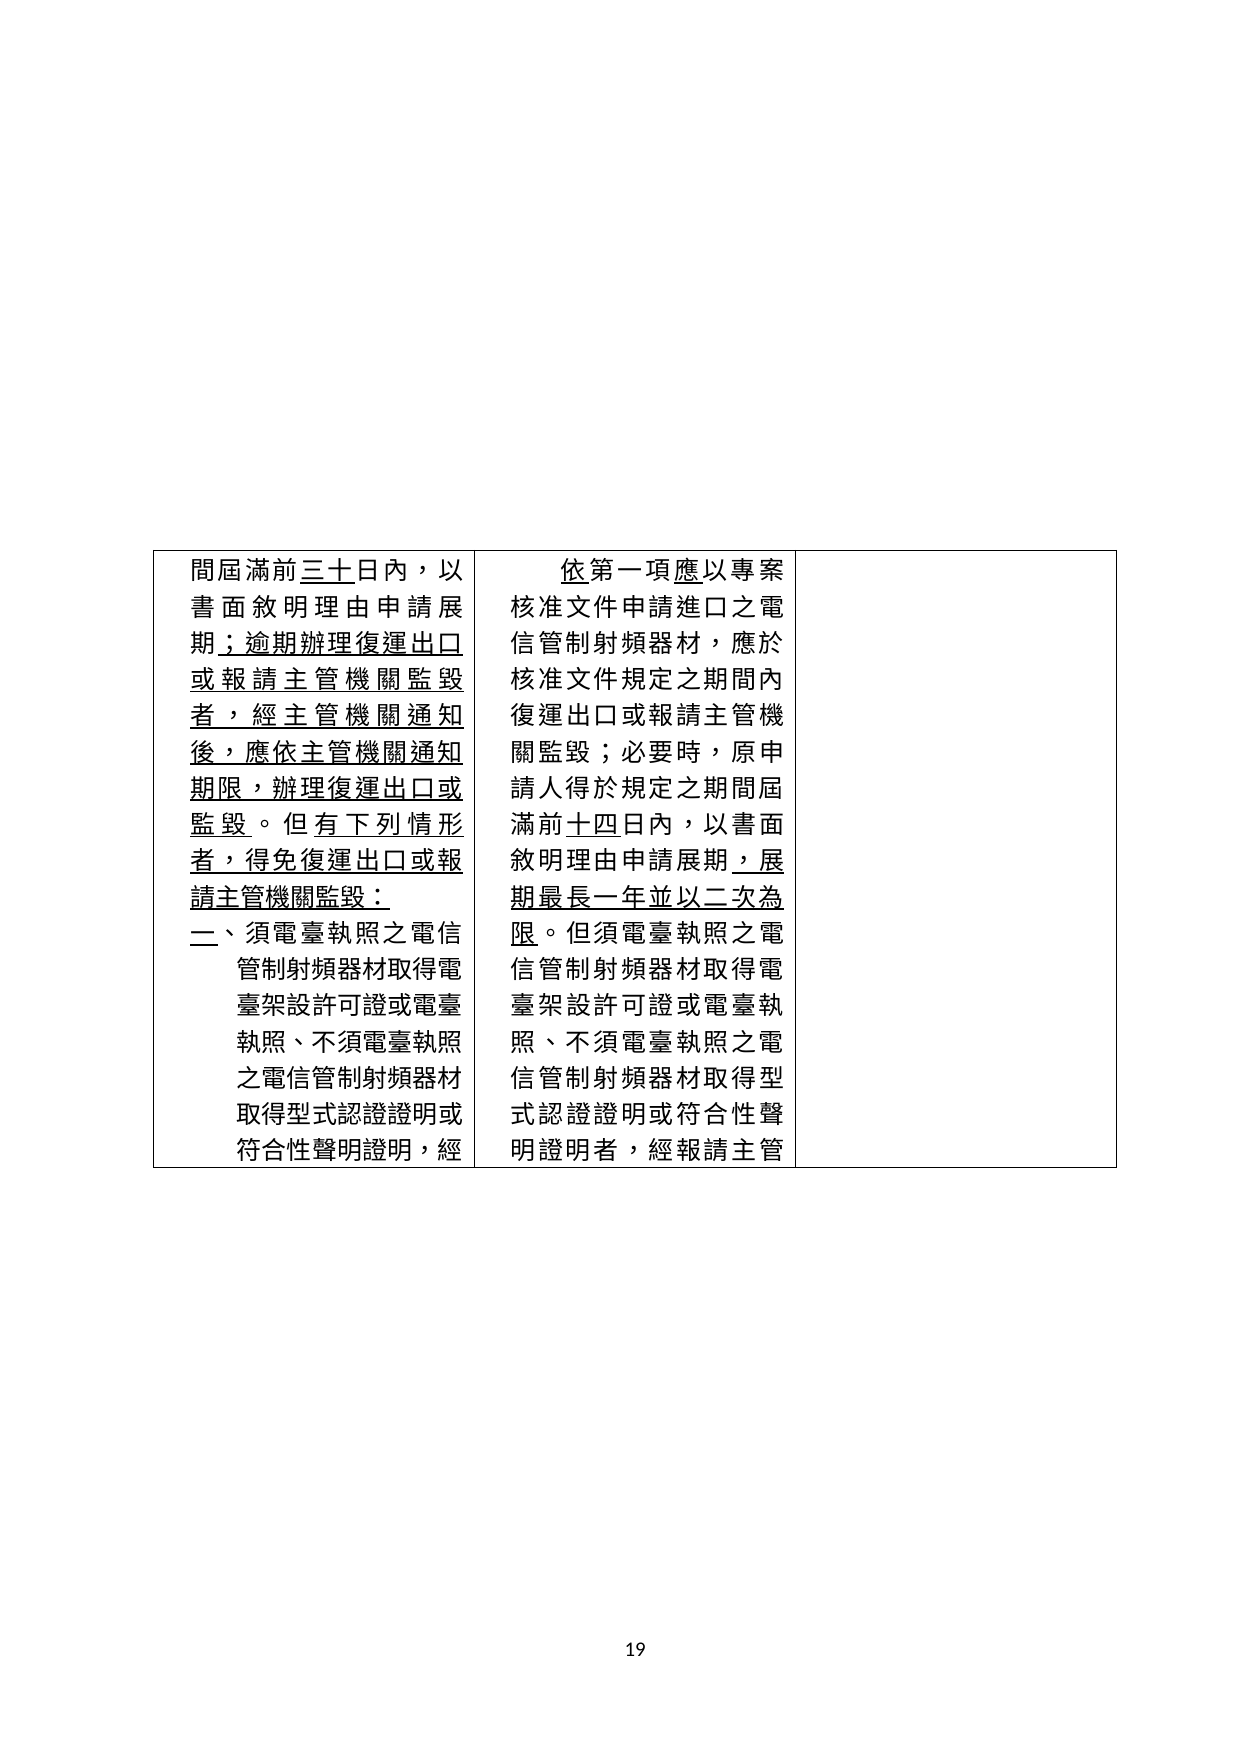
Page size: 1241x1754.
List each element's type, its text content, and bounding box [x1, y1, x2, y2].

table_cell 依第一項應以專案核准文件申請進口之電信管制射頻器材，應於核准文件規定之期間內復運出口或報請主管機關監毀；必要時，原申請人得於規定之期間屆滿前十四日內，以書面敘明理由申請展期，展期最長一年並以二次為限。但須電臺執照之電信管制射頻器材取得電臺架設許可證或電臺執照、不須電臺執照之電信管制射頻器材取得型式認證證明或符合性聲明證明者，經報請主管 [475, 551, 795, 1167]
table_cell 間屆滿前三十日內，以書面敘明理由申請展期；逾期辦理復運出口或報請主管機關監毀者，經主管機關通知後，應依主管機關通知期限，辦理復運出口或監毀。但有下列情形者，得免復運出口或報請主管機關監毀： 一、須電臺執照之電信管制射頻器材取得電臺架設許可證或電臺執照、不須電臺執照之電信管制射頻器材取得型式認證證明或符合性聲明證明，經 [154, 551, 474, 1167]
table_cell [796, 551, 1116, 1167]
